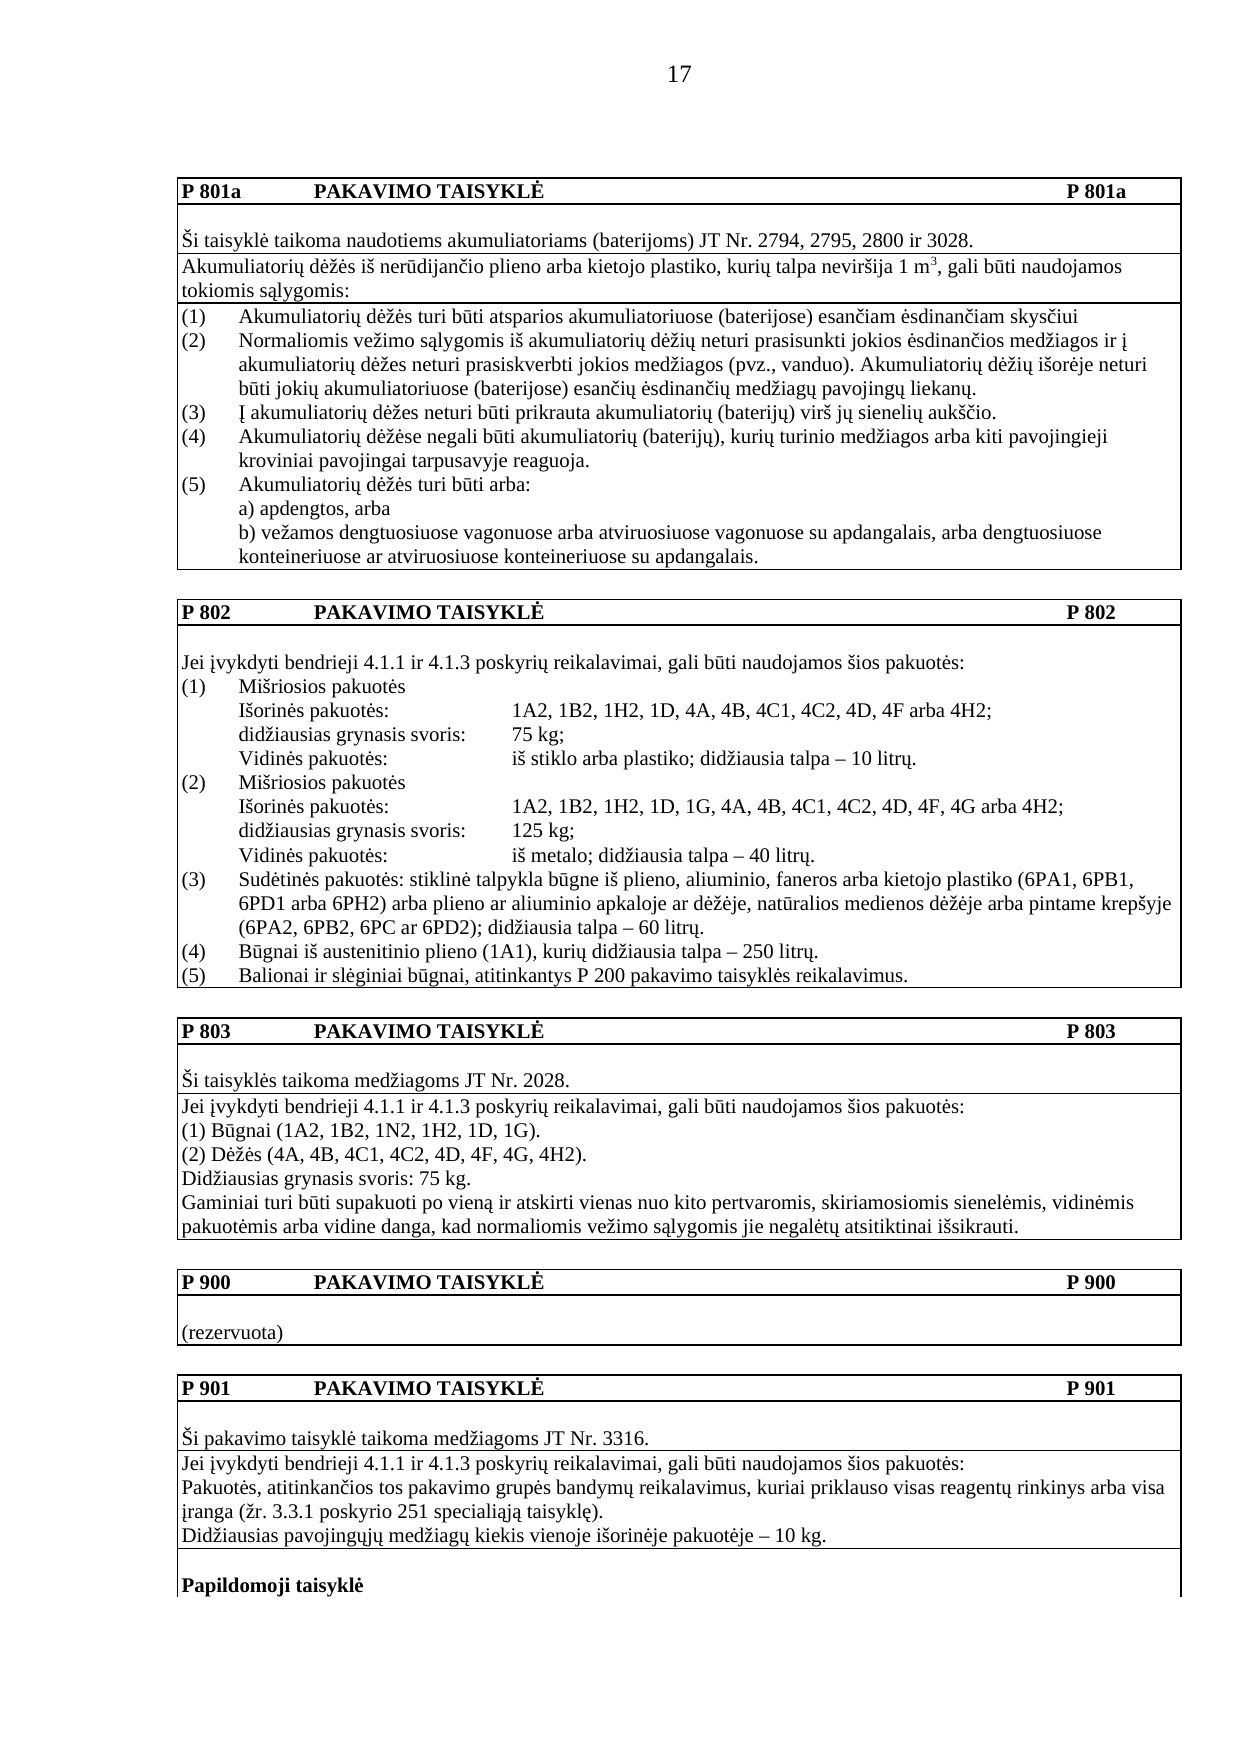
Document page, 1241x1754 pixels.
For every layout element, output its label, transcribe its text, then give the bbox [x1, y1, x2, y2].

table_cell (3) [178, 867, 234, 939]
table_cell (4) [178, 424, 234, 472]
table_cell (4) [230, 939, 234, 963]
table_cell [230, 722, 234, 746]
table_cell [508, 770, 512, 794]
table_cell (2) [178, 328, 234, 400]
table_cell (1) [230, 304, 234, 328]
table_cell (5) [230, 963, 234, 987]
table_cell [178, 520, 234, 568]
table_cell (5) [230, 472, 234, 496]
table_cell [230, 746, 234, 770]
table_cell [230, 843, 234, 867]
table_cell [508, 674, 512, 698]
table_cell (3) [230, 400, 234, 424]
table_cell [230, 794, 234, 818]
table_cell (2) [230, 770, 234, 794]
table_cell [230, 496, 234, 520]
table_cell [230, 698, 234, 722]
table_cell [230, 819, 234, 842]
table_cell (1) [230, 674, 234, 698]
